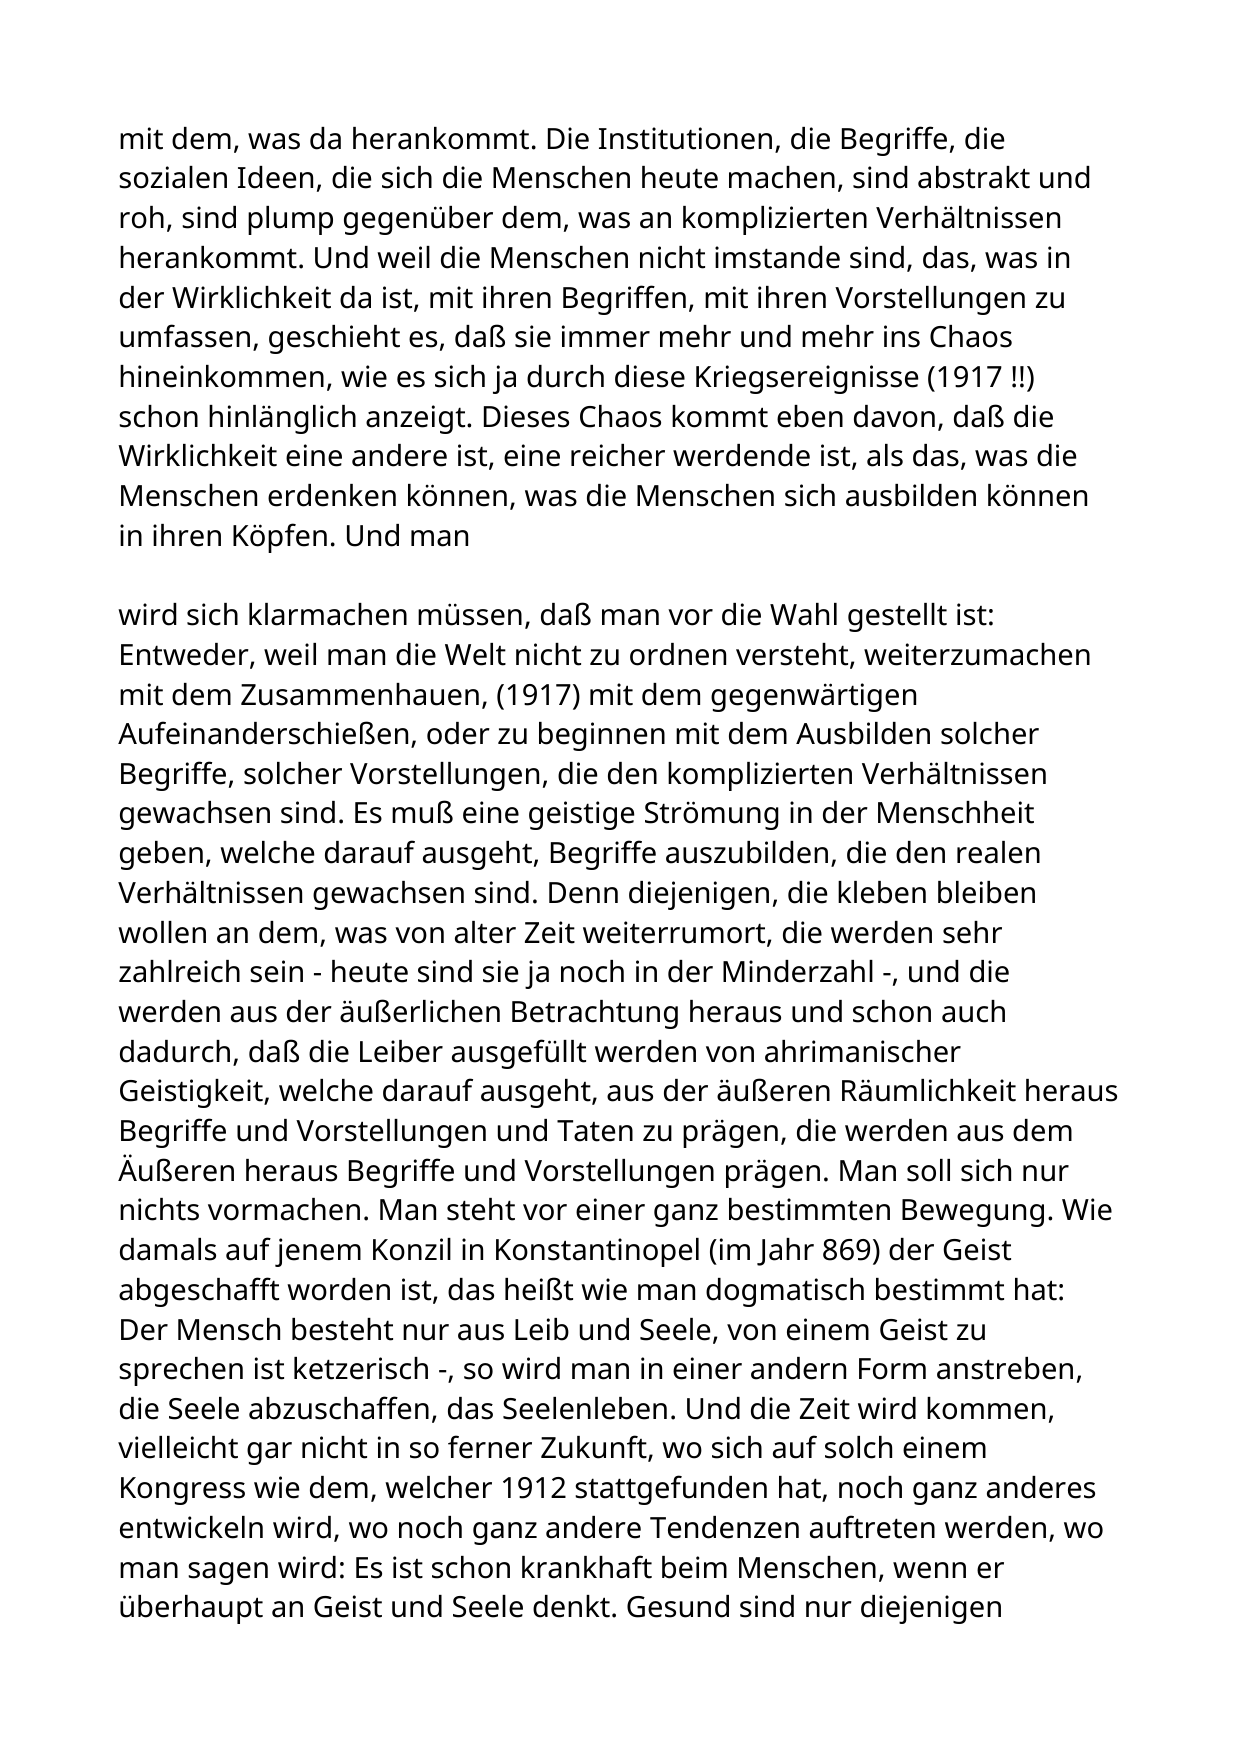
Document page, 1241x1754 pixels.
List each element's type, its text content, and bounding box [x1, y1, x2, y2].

text wird sich klarmachen müssen, daß man vor die Wahl gestellt ist: Entweder, weil man die Welt nicht zu ordnen versteht, weiterzumachen mit dem Zusammenhauen, (1917) mit dem gegenwärtigen Aufeinanderschießen, oder zu beginnen mit dem Ausbilden solcher Begriffe, solcher Vorstellungen, die den komplizierten Verhältnissen gewachsen sind. Es muß eine geistige Strömung in der Menschheit geben, welche darauf ausgeht, Begriffe auszubilden, die den realen Verhältnissen gewachsen sind. Denn diejenigen, die kleben bleiben wollen an dem, was von alter Zeit weiterrumort, die werden sehr zahlreich sein - heute sind sie ja noch in der Minderzahl -, und die werden aus der äußerlichen Betrachtung heraus und schon auch dadurch, daß die Leiber ausgefüllt werden von ahrimanischer Geistigkeit, welche darauf ausgeht, aus der äußeren Räumlichkeit heraus Begriffe und Vorstellungen und Taten zu prägen, die werden aus dem Äußeren heraus Begriffe und Vorstellungen prägen. Man soll sich nur nichts vormachen. Man steht vor einer ganz bestimmten Bewegung. Wie damals auf jenem Konzil in Konstantinopel (im Jahr 869) der Geist abgeschafft worden ist, das heißt wie man dogmatisch bestimmt hat: Der Mensch besteht nur aus Leib und Seele, von einem Geist zu sprechen ist ketzerisch -, so wird man in einer andern Form anstreben, die Seele abzuschaffen, das Seelenleben. Und die Zeit wird kommen, vielleicht gar nicht in so ferner Zukunft, wo sich auf solch einem Kongress wie dem, welcher 1912 stattgefunden hat, noch ganz anderes entwickeln wird, wo noch ganz andere Tendenzen auftreten werden, wo man sagen wird: Es ist schon krankhaft beim Menschen, wenn er überhaupt an Geist und Seele denkt. Gesund sind nur diejenigen [118, 594, 1122, 1626]
text mit dem, was da herankommt. Die Institutionen, die Begriffe, die sozialen Ideen, die sich die Menschen heute machen, sind abstrakt und roh, sind plump gegenüber dem, was an komplizierten Verhältnissen herankommt. Und weil die Menschen nicht imstande sind, das, was in der Wirklichkeit da ist, mit ihren Begriffen, mit ihren Vorstellungen zu umfassen, geschieht es, daß sie immer mehr und mehr ins Chaos hineinkommen, wie es sich ja durch diese Kriegsereignisse (1917 !!) schon hinlänglich anzeigt. Dieses Chaos kommt eben davon, daß die Wirklichkeit eine andere ist, eine reicher werdende ist, als das, was die Menschen erdenken können, was die Menschen sich ausbilden können in ihren Köpfen. Und man [118, 118, 1122, 555]
